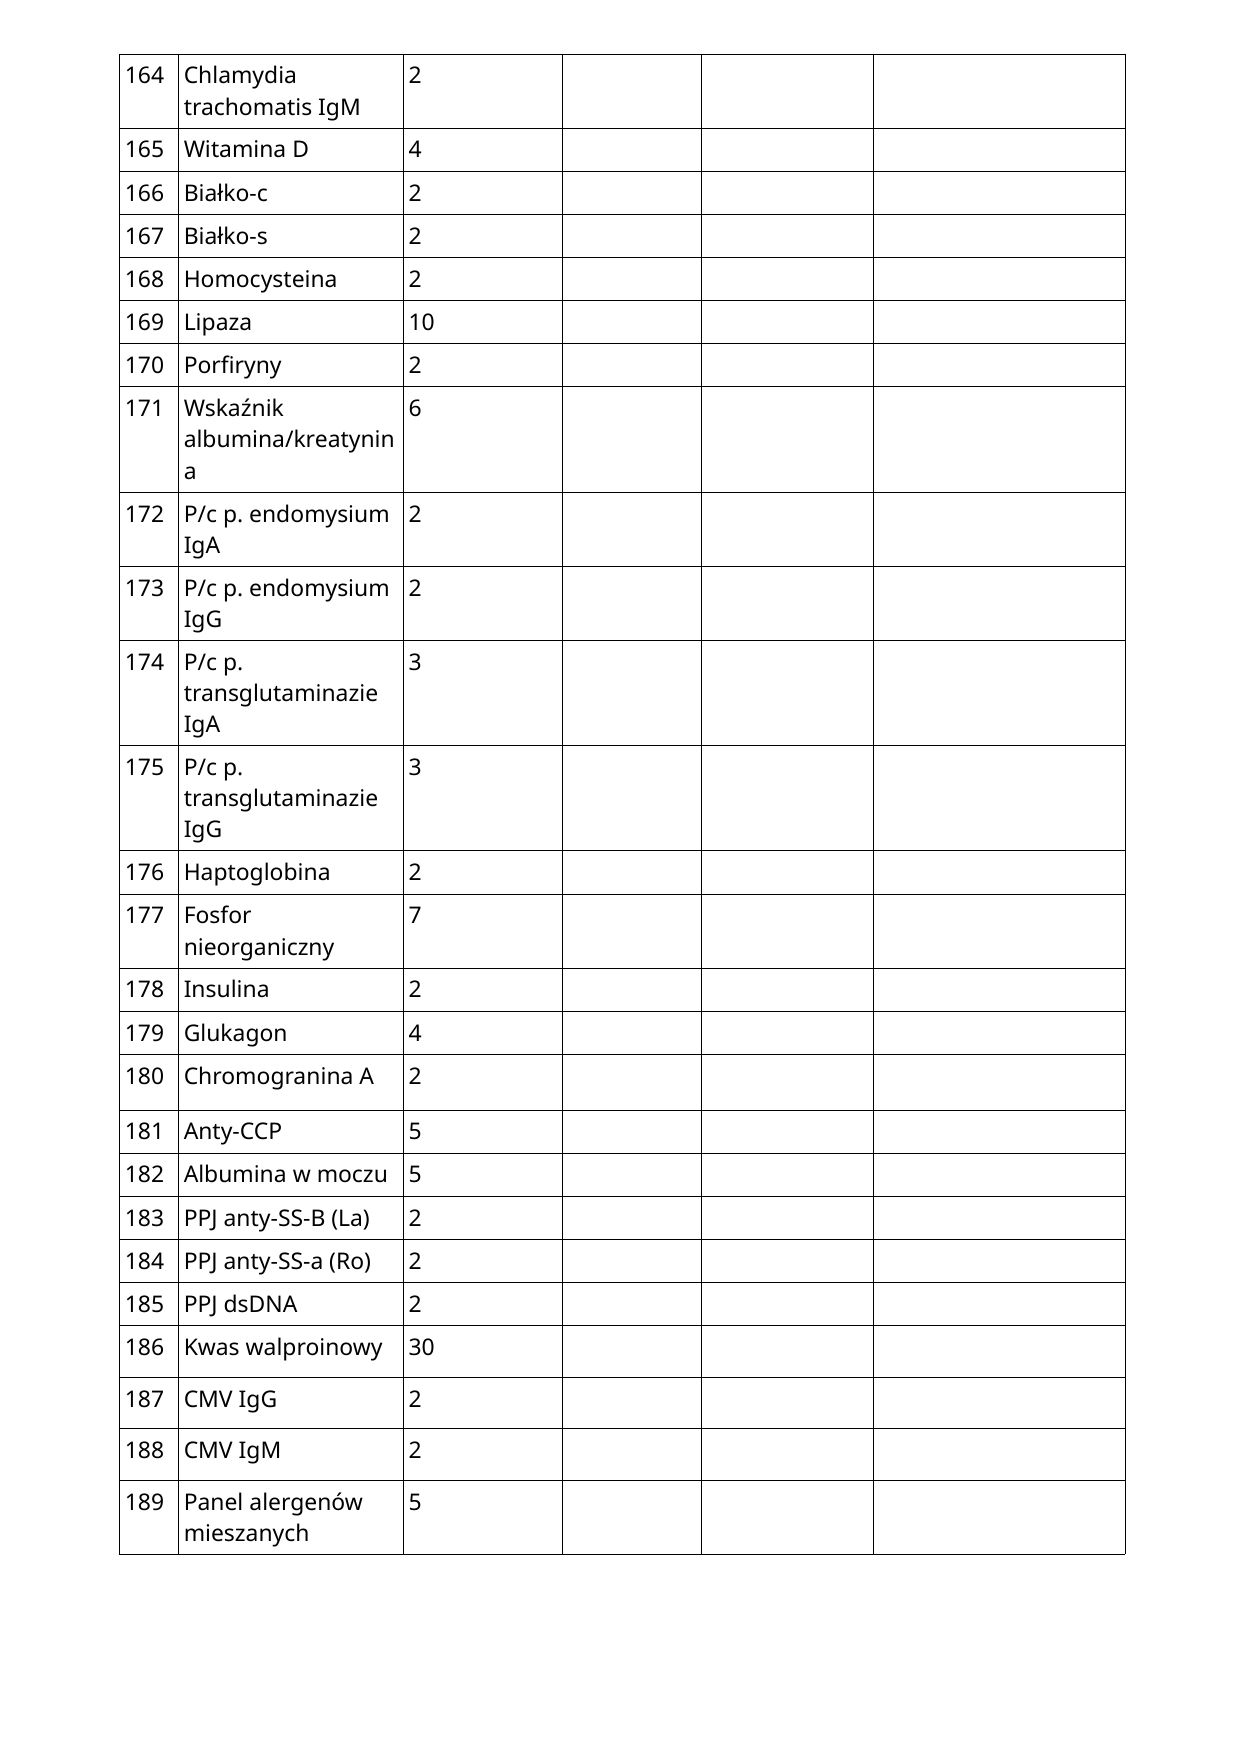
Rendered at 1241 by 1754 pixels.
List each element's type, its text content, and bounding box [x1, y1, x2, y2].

table_cell 186 [120, 1326, 178, 1377]
table_cell Białko-c [179, 172, 403, 214]
table_cell Porfiryny [179, 344, 403, 386]
table_cell Anty-CCP [179, 1111, 403, 1153]
table_cell [563, 851, 701, 893]
table_cell 2 [404, 55, 562, 128]
table_cell 3 [404, 746, 562, 850]
table_cell Albumina w moczu [179, 1154, 403, 1196]
table_cell P/c p. transglutaminazie IgA [179, 641, 403, 745]
table_cell [702, 344, 873, 386]
table_cell 168 [120, 258, 178, 300]
table_cell 5 [404, 1481, 562, 1554]
table_cell [563, 567, 701, 640]
table_cell [563, 746, 701, 850]
table_cell [874, 641, 1125, 745]
table_cell [874, 258, 1125, 300]
table_cell 174 [120, 641, 178, 745]
table_cell [874, 1240, 1125, 1282]
table_cell 184 [120, 1240, 178, 1282]
table_cell P/c p. transglutaminazie IgG [179, 746, 403, 850]
table_cell [702, 1012, 873, 1054]
table_cell 2 [404, 851, 562, 893]
table_cell PPJ dsDNA [179, 1283, 403, 1325]
table_cell PPJ anty-SS-B (La) [179, 1197, 403, 1239]
table_cell 2 [404, 1055, 562, 1109]
table_cell [702, 1378, 873, 1428]
table_cell 180 [120, 1055, 178, 1109]
table_cell 10 [404, 301, 562, 343]
table_cell 2 [404, 493, 562, 566]
table_cell 5 [404, 1154, 562, 1196]
table_cell [874, 1055, 1125, 1109]
table_cell 169 [120, 301, 178, 343]
table_cell [702, 1154, 873, 1196]
table_cell [563, 1481, 701, 1554]
table_cell P/c p. endomysium IgG [179, 567, 403, 640]
table_cell 3 [404, 641, 562, 745]
table_cell P/c p. endomysium IgA [179, 493, 403, 566]
table_cell [874, 1154, 1125, 1196]
table_cell [702, 1197, 873, 1239]
table_cell [874, 1429, 1125, 1480]
table_cell [702, 851, 873, 893]
table_cell [563, 129, 701, 171]
table_cell 30 [404, 1326, 562, 1377]
table_cell [563, 1326, 701, 1377]
table_cell [702, 1055, 873, 1109]
table_cell [874, 1283, 1125, 1325]
table_cell [874, 1197, 1125, 1239]
table_cell 170 [120, 344, 178, 386]
table_cell [563, 344, 701, 386]
table_cell [874, 969, 1125, 1011]
table_cell [874, 746, 1125, 850]
table_cell [702, 895, 873, 968]
table_cell [702, 301, 873, 343]
table_cell 179 [120, 1012, 178, 1054]
table_cell [874, 1111, 1125, 1153]
table_cell [702, 641, 873, 745]
table_cell 188 [120, 1429, 178, 1480]
table_cell [563, 215, 701, 257]
table_cell [563, 1197, 701, 1239]
table_cell [702, 129, 873, 171]
table_cell [874, 215, 1125, 257]
table_cell [874, 129, 1125, 171]
table_cell [563, 172, 701, 214]
table_cell [874, 851, 1125, 893]
table_cell CMV IgG [179, 1378, 403, 1428]
table_cell [702, 493, 873, 566]
table_cell [563, 969, 701, 1011]
table_cell [563, 258, 701, 300]
table_cell 175 [120, 746, 178, 850]
table_cell [702, 1283, 873, 1325]
table_cell 181 [120, 1111, 178, 1153]
table_cell [702, 55, 873, 128]
table_cell Glukagon [179, 1012, 403, 1054]
table_cell [702, 172, 873, 214]
table_cell [563, 301, 701, 343]
table_cell [563, 895, 701, 968]
table_cell 173 [120, 567, 178, 640]
table_cell 171 [120, 387, 178, 492]
table_cell 4 [404, 1012, 562, 1054]
table_cell 165 [120, 129, 178, 171]
table_cell 7 [404, 895, 562, 968]
table_cell [702, 1326, 873, 1377]
table_cell [702, 969, 873, 1011]
table_cell 2 [404, 1378, 562, 1428]
table_cell 166 [120, 172, 178, 214]
table_cell Fosfor nieorganiczny [179, 895, 403, 968]
table_cell 2 [404, 969, 562, 1011]
table_cell 2 [404, 1240, 562, 1282]
table_cell [874, 55, 1125, 128]
table_cell [702, 1481, 873, 1554]
table_cell 2 [404, 215, 562, 257]
table_cell [874, 895, 1125, 968]
table_cell [563, 1111, 701, 1153]
table_cell 5 [404, 1111, 562, 1153]
table_cell 2 [404, 567, 562, 640]
table_cell [563, 1154, 701, 1196]
table_cell 178 [120, 969, 178, 1011]
table_cell Haptoglobina [179, 851, 403, 893]
table_cell 177 [120, 895, 178, 968]
table_cell [702, 1111, 873, 1153]
table_cell [563, 1283, 701, 1325]
table_cell 2 [404, 172, 562, 214]
table_cell PPJ anty-SS-a (Ro) [179, 1240, 403, 1282]
table_cell 2 [404, 258, 562, 300]
table_cell Witamina D [179, 129, 403, 171]
table_cell 2 [404, 344, 562, 386]
table_cell Homocysteina [179, 258, 403, 300]
table_cell 187 [120, 1378, 178, 1428]
table_cell [702, 258, 873, 300]
table_cell [702, 746, 873, 850]
table_cell [874, 387, 1125, 492]
table_cell [874, 493, 1125, 566]
table_cell 4 [404, 129, 562, 171]
table_cell [702, 567, 873, 640]
table_cell [563, 1240, 701, 1282]
table_cell [563, 1012, 701, 1054]
table_cell 2 [404, 1429, 562, 1480]
table_cell Chromogranina A [179, 1055, 403, 1109]
table_cell Kwas walproinowy [179, 1326, 403, 1377]
table_cell [702, 215, 873, 257]
table_cell 189 [120, 1481, 178, 1554]
table_cell [702, 387, 873, 492]
table_cell 2 [404, 1197, 562, 1239]
table_cell [874, 1326, 1125, 1377]
table_cell [563, 55, 701, 128]
table_cell [874, 301, 1125, 343]
table_cell [563, 387, 701, 492]
table_cell [874, 1012, 1125, 1054]
table_cell Wskaźnik albumina/kreatynina [179, 387, 403, 492]
table_cell 172 [120, 493, 178, 566]
table_cell 183 [120, 1197, 178, 1239]
table_cell Panel alergenów mieszanych [179, 1481, 403, 1554]
table_cell [874, 567, 1125, 640]
table_cell Lipaza [179, 301, 403, 343]
table_cell [874, 1378, 1125, 1428]
table_cell [702, 1429, 873, 1480]
table_cell [874, 344, 1125, 386]
table_cell 164 [120, 55, 178, 128]
table_cell 6 [404, 387, 562, 492]
table_cell [563, 641, 701, 745]
table_cell 182 [120, 1154, 178, 1196]
table_cell 167 [120, 215, 178, 257]
table_cell Insulina [179, 969, 403, 1011]
table_cell Chlamydia trachomatis IgM [179, 55, 403, 128]
table_cell [874, 1481, 1125, 1554]
table_cell [563, 1429, 701, 1480]
table_cell [702, 1240, 873, 1282]
table_cell [563, 1378, 701, 1428]
table_cell 185 [120, 1283, 178, 1325]
table_cell [874, 172, 1125, 214]
table_cell 2 [404, 1283, 562, 1325]
table_cell [563, 493, 701, 566]
table_cell 176 [120, 851, 178, 893]
table_cell CMV IgM [179, 1429, 403, 1480]
table_cell Białko-s [179, 215, 403, 257]
table_cell [563, 1055, 701, 1109]
